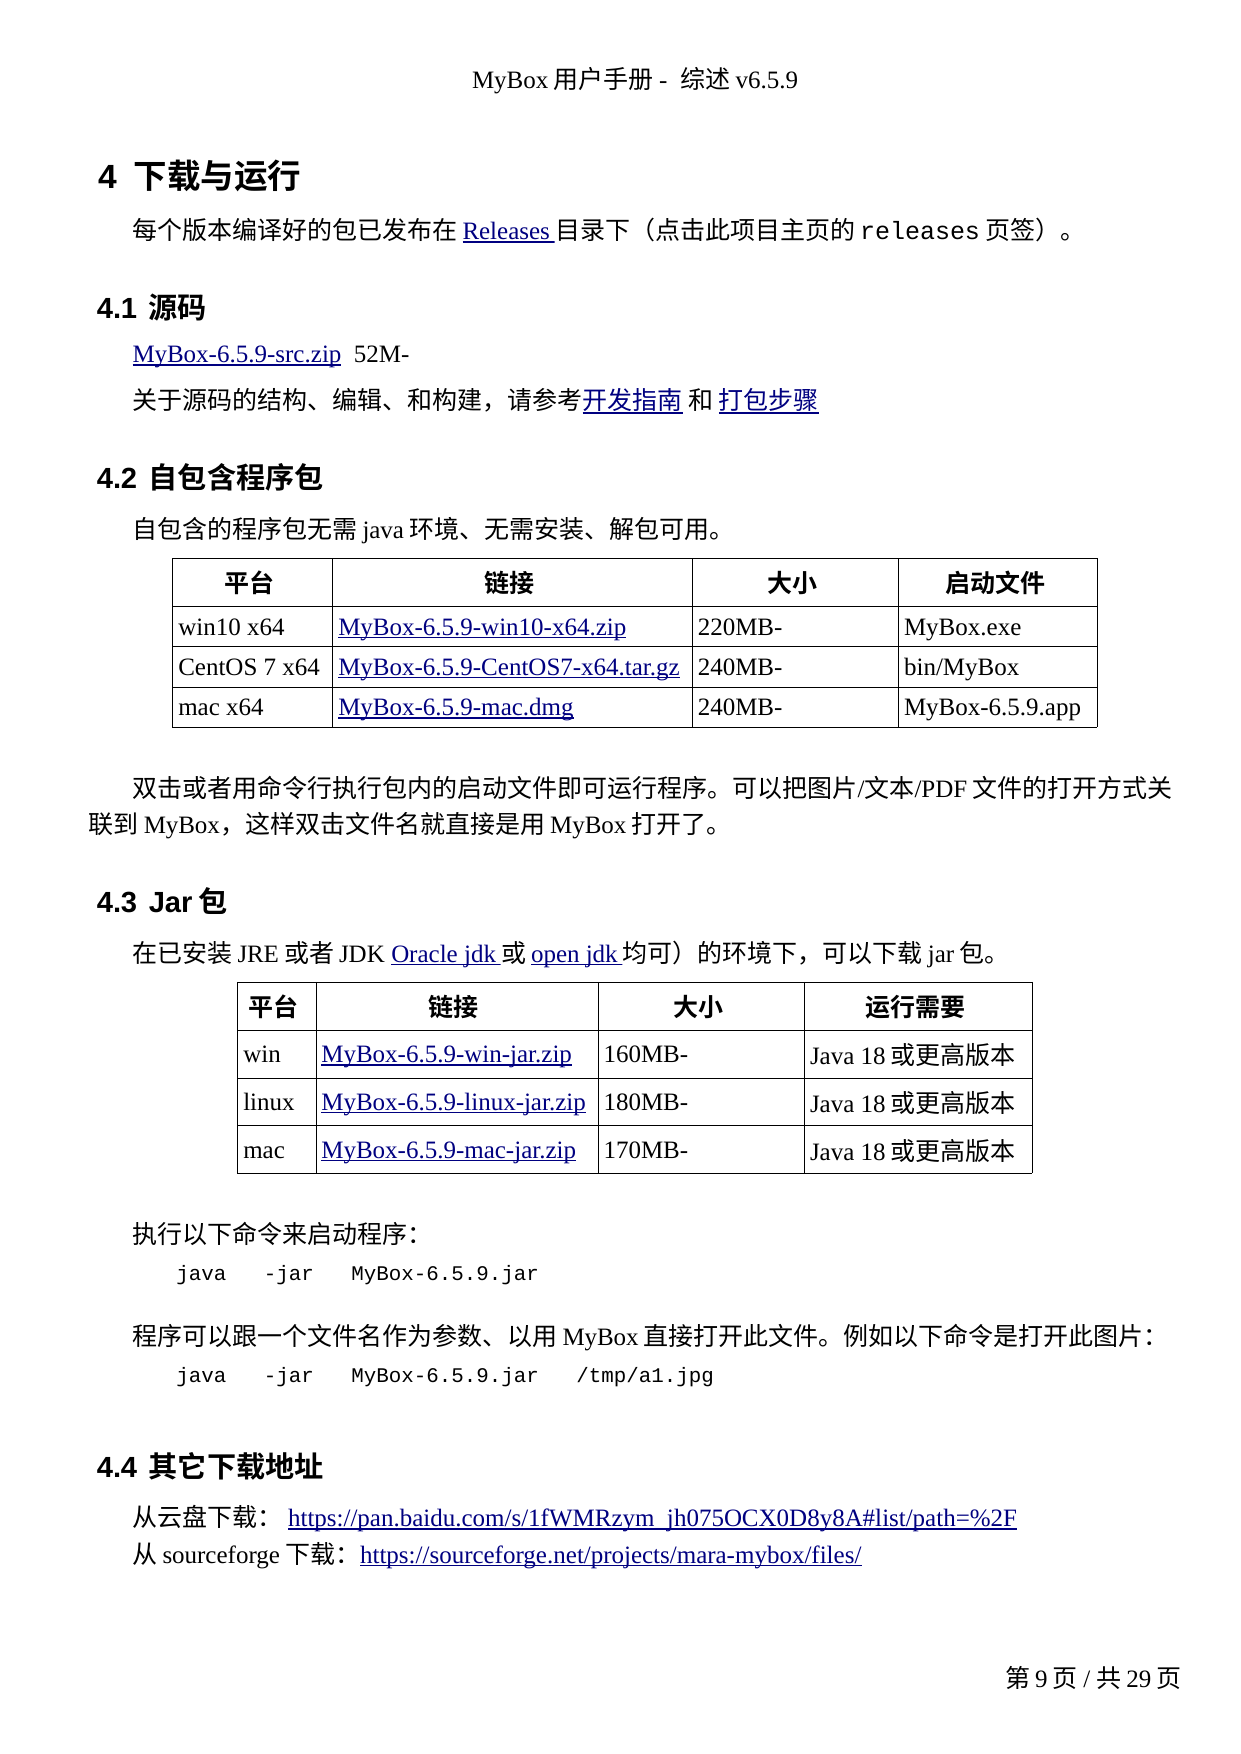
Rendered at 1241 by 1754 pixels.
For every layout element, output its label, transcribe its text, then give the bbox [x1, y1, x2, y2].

text 从云盘下载： https://pan.baidu.com/s/1fWMRzym_jh075OCX0D8y8A#list/path=%2F 从sourceforge下载：https://sourceforge.net/projects/mara-mybox/files/ [88, 1498, 1181, 1570]
table_cell 170MB- [599, 1126, 804, 1173]
text java -jar MyBox-6.5.9.jar [88, 1263, 1181, 1287]
table_cell MyBox-6.5.9.app [899, 688, 1097, 727]
subtitle 其它下载地址 [88, 1443, 1181, 1485]
table_cell bin/MyBox [899, 647, 1097, 687]
table_cell MyBox-6.5.9-win10-x64.zip [333, 607, 692, 646]
text 双击或者用命令行执行包内的启动文件即可运行程序。可以把图片/文本/PDF文件的打开方式关联到MyBox，这样双击文件名就直接是用MyBox打开了。 [88, 768, 1181, 841]
table_cell 220MB- [693, 607, 898, 646]
subtitle Jar包 [88, 878, 1181, 921]
table_cell Java 18或更高版本 [805, 1079, 1032, 1125]
text MyBox-6.5.9-src.zip 52M- [88, 339, 1181, 368]
table_cell 240MB- [693, 647, 898, 687]
text 关于源码的结构、编辑、和构建，请参考开发指南 和 打包步骤 [88, 381, 1181, 417]
text 执行以下命令来启动程序： [88, 1214, 1181, 1251]
table_cell MyBox-6.5.9-mac-jar.zip [317, 1126, 598, 1173]
table_cell MyBox-6.5.9-mac.dmg [333, 688, 692, 727]
text 程序可以跟一个文件名作为参数、以用MyBox直接打开此文件。例如以下命令是打开此图片： [88, 1316, 1181, 1352]
table_header 链接 [317, 983, 598, 1029]
text 每个版本编译好的包已发布在Releases目录下（点击此项目主页的releases页签）。 [88, 211, 1181, 247]
table_cell 240MB- [693, 688, 898, 727]
table_cell win10 x64 [173, 607, 332, 646]
text java -jar MyBox-6.5.9.jar /tmp/a1.jpg [88, 1365, 1181, 1389]
table_cell mac [238, 1126, 316, 1173]
table_header 启动文件 [899, 559, 1097, 606]
subtitle 自包含程序包 [88, 454, 1181, 497]
table_header 大小 [599, 983, 804, 1029]
table_cell mac x64 [173, 688, 332, 727]
table_cell MyBox-6.5.9-linux-jar.zip [317, 1079, 598, 1125]
table_header 平台 [173, 559, 332, 606]
table_cell MyBox-6.5.9-win-jar.zip [317, 1031, 598, 1077]
table_header 平台 [238, 983, 316, 1029]
subtitle 下载与运行 [88, 150, 1181, 198]
table_cell Java 18或更高版本 [805, 1126, 1032, 1173]
table_header 运行需要 [805, 983, 1032, 1029]
table_cell MyBox.exe [899, 607, 1097, 646]
text 自包含的程序包无需java环境、无需安装、解包可用。 [88, 509, 1181, 546]
table_cell CentOS 7 x64 [173, 647, 332, 687]
table_cell 180MB- [599, 1079, 804, 1125]
table_cell win [238, 1031, 316, 1077]
table_cell Java 18或更高版本 [805, 1031, 1032, 1077]
table_header 大小 [693, 559, 898, 606]
table_cell MyBox-6.5.9-CentOS7-x64.tar.gz [333, 647, 692, 687]
subtitle 源码 [88, 285, 1181, 327]
table_header 链接 [333, 559, 692, 606]
table_cell 160MB- [599, 1031, 804, 1077]
table_cell linux [238, 1079, 316, 1125]
text 在已安装JRE或者JDK Oracle jdk或open jdk均可）的环境下，可以下载jar包。 [88, 933, 1181, 969]
